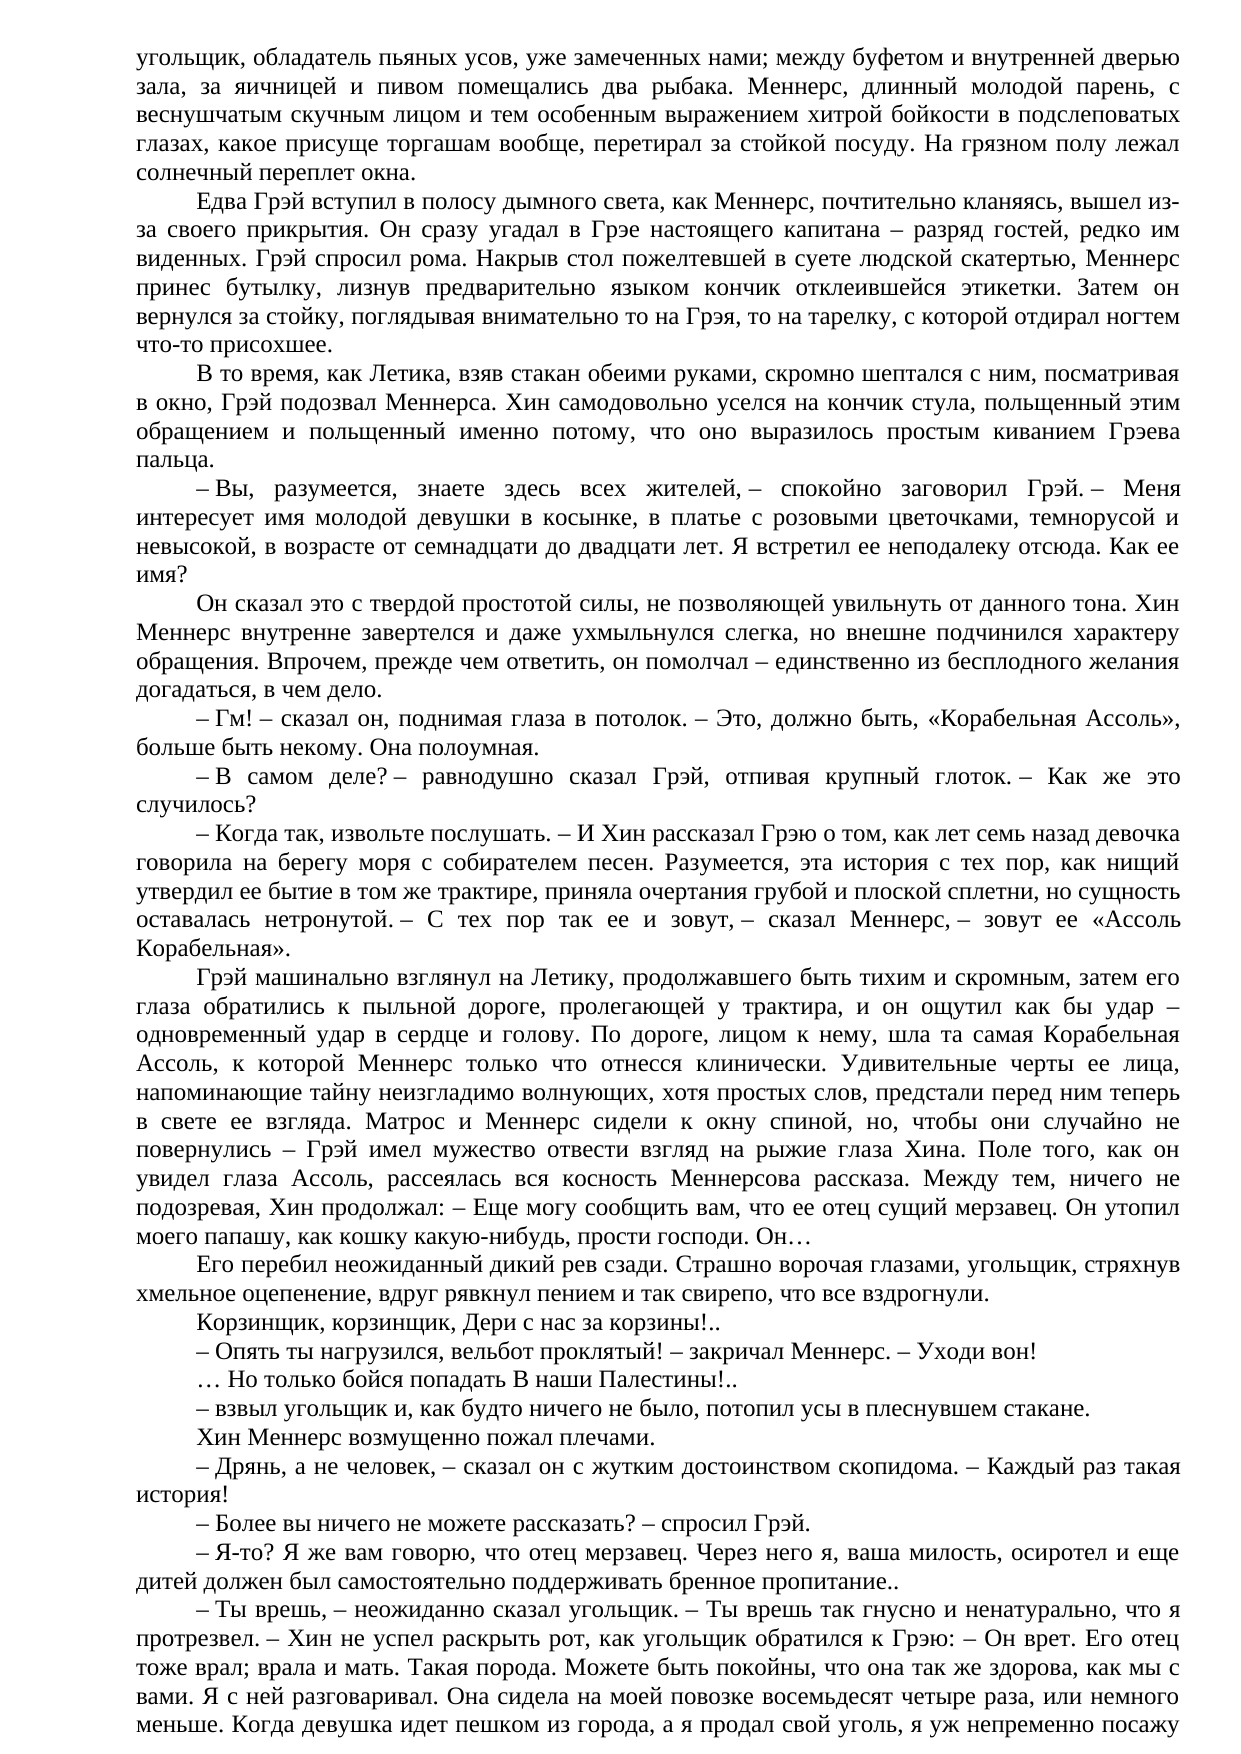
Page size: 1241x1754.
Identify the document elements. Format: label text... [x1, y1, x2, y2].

text – В самом деле? – равнодушно сказал Грэй, отпивая крупный глоток. – Как же это случилось? [136, 761, 1181, 818]
text Он сказал это с твердой простотой силы, не позволяющей увильнуть от данного тона. Хин Меннерс внутренне завертелся и даже ухмыльнулся слегка, но внешне подчинился характеру обращения. Впрочем, прежде чем ответить, он помолчал – единственно из бесплодного желания догадаться, в чем дело. [136, 588, 1181, 703]
text – Я-то? Я же вам говорю, что отец мерзавец. Через него я, ваша милость, осиротел и еще дитей должен был самостоятельно поддерживать бренное пропитание.. [136, 1537, 1181, 1594]
text В то время, как Летика, взяв стакан обеими руками, скромно шептался с ним, посматривая в окно, Грэй подозвал Меннерса. Хин самодовольно уселся на кончик стула, польщенный этим обращением и польщенный именно потому, что оно выразилось простым киванием Грэева пальца. [136, 358, 1181, 473]
text Корзинщик, корзинщик, Дери с нас за корзины!.. [136, 1307, 1181, 1336]
text – взвыл угольщик и, как будто ничего не было, потопил усы в плеснувшем стакане. [136, 1393, 1181, 1422]
text угольщик, обладатель пьяных усов, уже замеченных нами; между буфетом и внутренней дверью зала, за яичницей и пивом помещались два рыбака. Меннерс, длинный молодой парень, с веснушчатым скучным лицом и тем особенным выражением хитрой бойкости в подслеповатых глазах, какое присуще торгашам вообще, перетирал за стойкой посуду. На грязном полу лежал солнечный переплет окна. [136, 42, 1181, 186]
text Его перебил неожиданный дикий рев сзади. Страшно ворочая глазами, угольщик, стряхнув хмельное оцепенение, вдруг рявкнул пением и так свирепо, что все вздрогнули. [136, 1249, 1181, 1307]
text – Более вы ничего не можете рассказать? – спросил Грэй. [136, 1508, 1181, 1537]
text … Но только бойся попадать В наши Палестины!.. [136, 1364, 1181, 1393]
text – Дрянь, а не человек, – сказал он с жутким достоинством скопидома. – Каждый раз такая история! [136, 1451, 1181, 1508]
text Едва Грэй вступил в полосу дымного света, как Меннерс, почтительно кланяясь, вышел из-за своего прикрытия. Он сразу угадал в Грэе настоящего капитана – разряд гостей, редко им виденных. Грэй спросил рома. Накрыв стол пожелтевшей в суете людской скатертью, Меннерс принес бутылку, лизнув предварительно языком кончик отклеившейся этикетки. Затем он вернулся за стойку, поглядывая внимательно то на Грэя, то на тарелку, с которой отдирал ногтем что-то присохшее. [136, 186, 1181, 358]
text Хин Меннерс возмущенно пожал плечами. [136, 1422, 1181, 1451]
text – Опять ты нагрузился, вельбот проклятый! – закричал Меннерс. – Уходи вон! [136, 1336, 1181, 1364]
text – Вы, разумеется, знаете здесь всех жителей, – спокойно заговорил Грэй. – Меня интересует имя молодой девушки в косынке, в платье с розовыми цветочками, темнорусой и невысокой, в возрасте от семнадцати до двадцати лет. Я встретил ее неподалеку отсюда. Как ее имя? [136, 473, 1181, 588]
text – Ты врешь, – неожиданно сказал угольщик. – Ты врешь так гнусно и ненатурально, что я протрезвел. – Хин не успел раскрыть рот, как угольщик обратился к Грэю: – Он врет. Его отец тоже врал; врала и мать. Такая порода. Можете быть покойны, что она так же здорова, как мы с вами. Я с ней разговаривал. Она сидела на моей повозке восемьдесят четыре раза, или немного меньше. Когда девушка идет пешком из города, а я продал свой уголь, я уж непременно посажу [136, 1594, 1181, 1738]
text Грэй машинально взглянул на Летику, продолжавшего быть тихим и скромным, затем его глаза обратились к пыльной дороге, пролегающей у трактира, и он ощутил как бы удар – одновременный удар в сердце и голову. По дороге, лицом к нему, шла та самая Корабельная Ассоль, к которой Меннерс только что отнесся клинически. Удивительные черты ее лица, напоминающие тайну неизгладимо волнующих, хотя простых слов, предстали перед ним теперь в свете ее взгляда. Матрос и Меннерс сидели к окну спиной, но, чтобы они случайно не повернулись – Грэй имел мужество отвести взгляд на рыжие глаза Хина. Поле того, как он увидел глаза Ассоль, рассеялась вся косность Меннерсова рассказа. Между тем, ничего не подозревая, Хин продолжал: – Еще могу сообщить вам, что ее отец сущий мерзавец. Он утопил моего папашу, как кошку какую-нибудь, прости господи. Он… [136, 962, 1181, 1249]
text – Когда так, извольте послушать. – И Хин рассказал Грэю о том, как лет семь назад девочка говорила на берегу моря с собирателем песен. Разумеется, эта история с тех пор, как нищий утвердил ее бытие в том же трактире, приняла очертания грубой и плоской сплетни, но сущность оставалась нетронутой. – С тех пор так ее и зовут, – сказал Меннерс, – зовут ее «Ассоль Корабельная». [136, 818, 1181, 962]
text – Гм! – сказал он, поднимая глаза в потолок. – Это, должно быть, «Корабельная Ассоль», больше быть некому. Она полоумная. [136, 703, 1181, 761]
